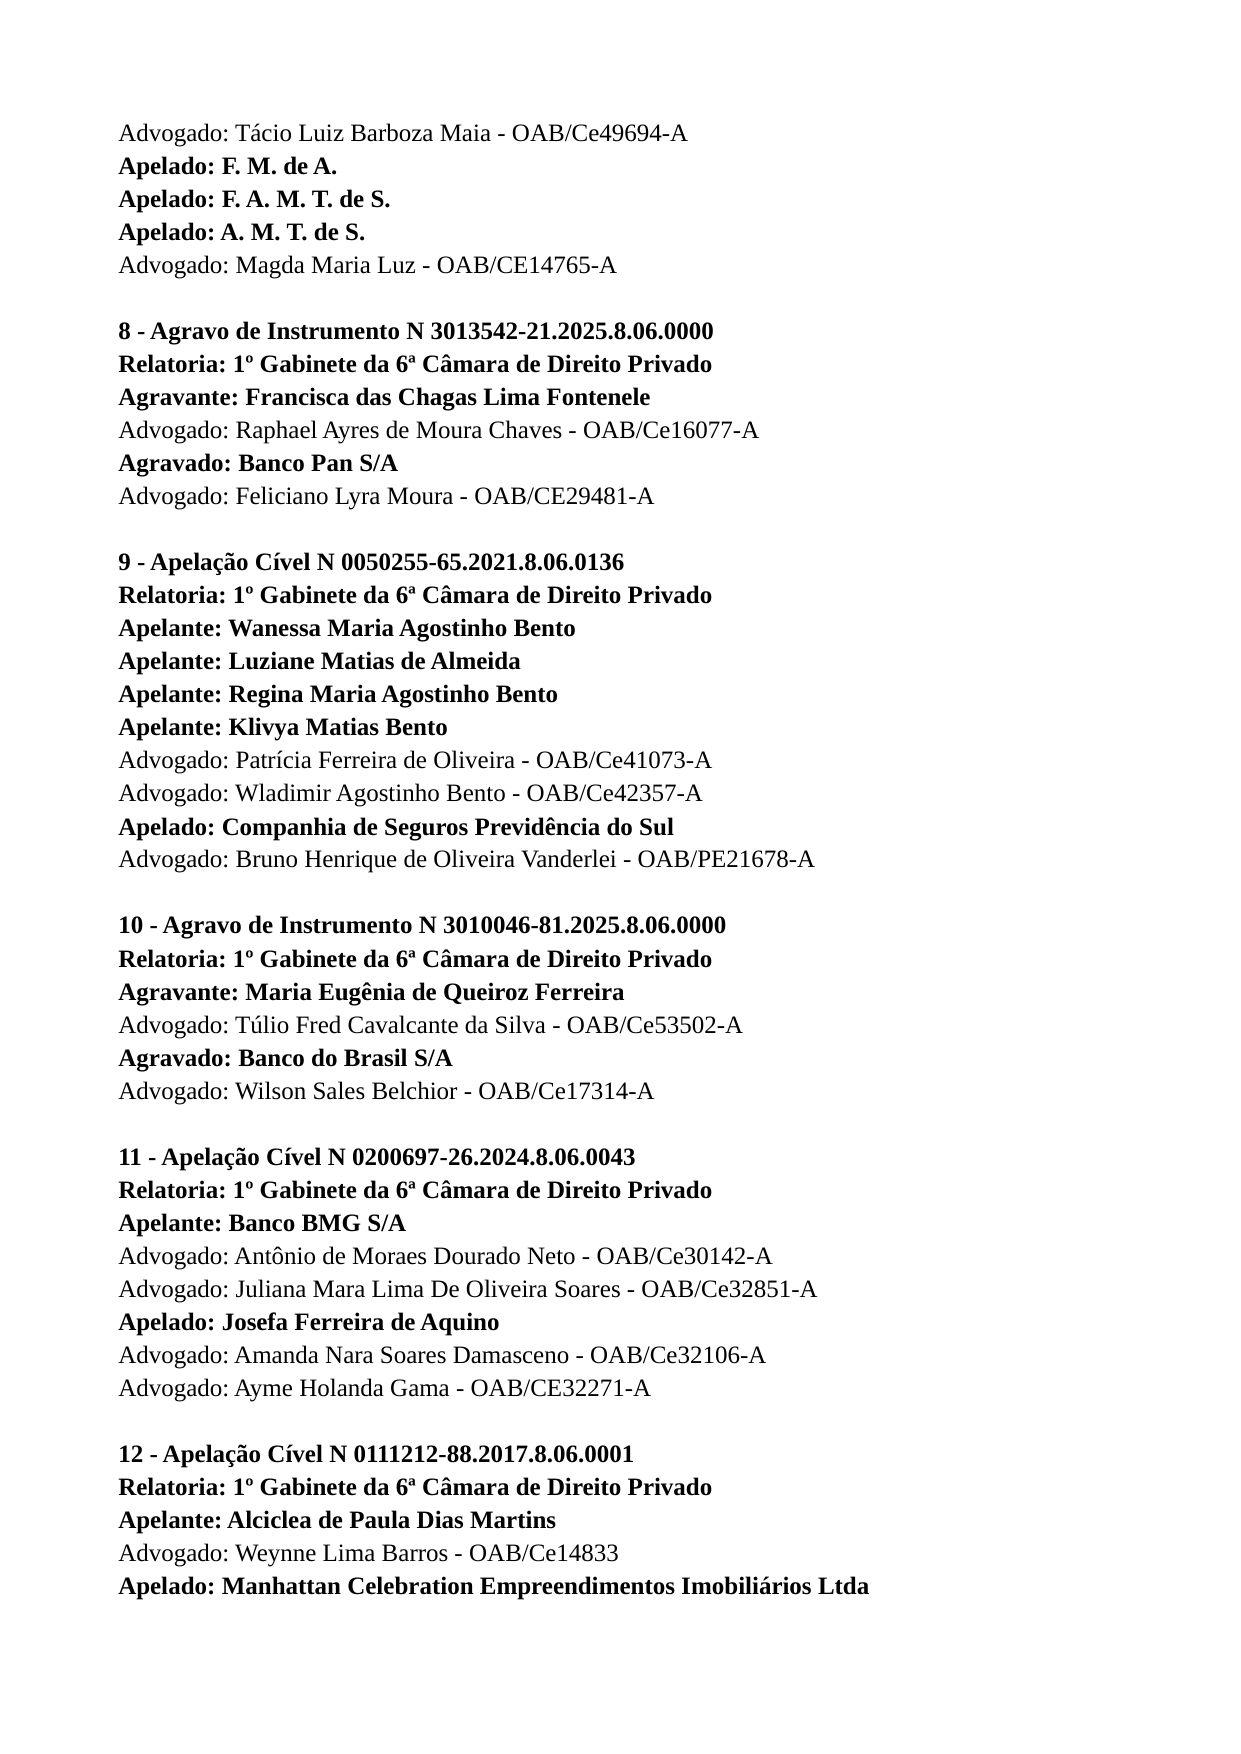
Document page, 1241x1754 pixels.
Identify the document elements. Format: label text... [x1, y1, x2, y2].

text Advogado: Tácio Luiz Barboza Maia - OAB/Ce49694-A Apelado: F. M. de A. Apelado: F. A. M. T. de S. Apelado: A. M. T. de S. Advogado: Magda Maria Luz - OAB/CE14765-A [118, 118, 1122, 279]
text 12 - Apelação Cível N 0111212-88.2017.8.06.0001 Relatoria: 1º Gabinete da 6ª Câmara de Direito Privado Apelante: Alciclea de Paula Dias Martins Advogado: Weynne Lima Barros - OAB/Ce14833 Apelado: Manhattan Celebration Empreendimentos Imobiliários Ltda [118, 1406, 1122, 1600]
text 10 - Agravo de Instrumento N 3010046-81.2025.8.06.0000 Relatoria: 1º Gabinete da 6ª Câmara de Direito Privado Agravante: Maria Eugênia de Queiroz Ferreira Advogado: Túlio Fred Cavalcante da Silva - OAB/Ce53502-A Agravado: Banco do Brasil S/A Advogado: Wilson Sales Belchior - OAB/Ce17314-A [118, 878, 1122, 1104]
text 8 - Agravo de Instrumento N 3013542-21.2025.8.06.0000 Relatoria: 1º Gabinete da 6ª Câmara de Direito Privado Agravante: Francisca das Chagas Lima Fontenele Advogado: Raphael Ayres de Moura Chaves - OAB/Ce16077-A Agravado: Banco Pan S/A Advogado: Feliciano Lyra Moura - OAB/CE29481-A 9 - Apelação Cível N 0050255-65.2021.8.06.0136 Relatoria: 1º Gabinete da 6ª Câmara de Direito Privado Apelante: Wanessa Maria Agostinho Bento Apelante: Luziane Matias de Almeida Apelante: Regina Maria Agostinho Bento Apelante: Klivya Matias Bento Advogado: Patrícia Ferreira de Oliveira - OAB/Ce41073-A Advogado: Wladimir Agostinho Bento - OAB/Ce42357-A Apelado: Companhia de Seguros Previdência do Sul Advogado: Bruno Henrique de Oliveira Vanderlei - OAB/PE21678-A [118, 283, 1122, 873]
text 11 - Apelação Cível N 0200697-26.2024.8.06.0043 Relatoria: 1º Gabinete da 6ª Câmara de Direito Privado Apelante: Banco BMG S/A Advogado: Antônio de Moraes Dourado Neto - OAB/Ce30142-A Advogado: Juliana Mara Lima De Oliveira Soares - OAB/Ce32851-A Apelado: Josefa Ferreira de Aquino Advogado: Amanda Nara Soares Damasceno - OAB/Ce32106-A Advogado: Ayme Holanda Gama - OAB/CE32271-A [118, 1109, 1122, 1402]
